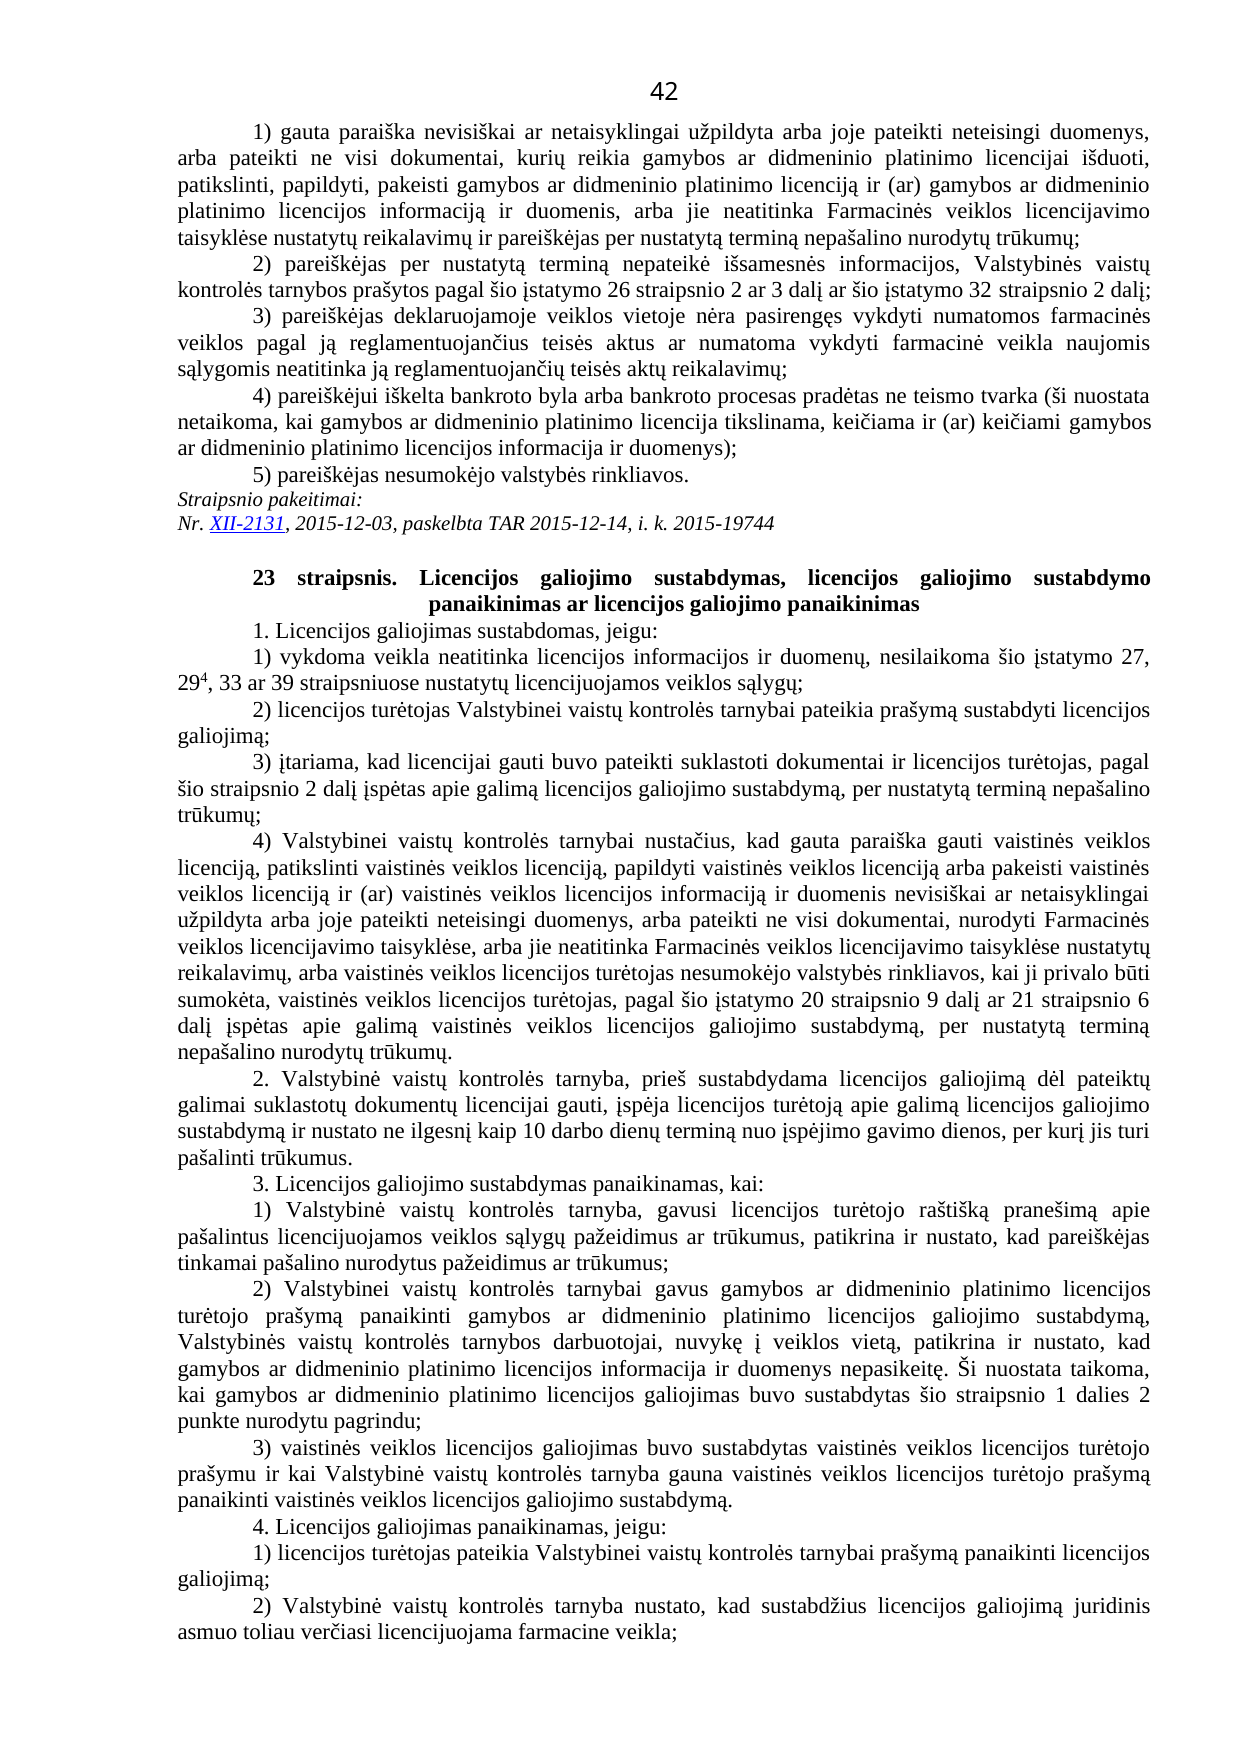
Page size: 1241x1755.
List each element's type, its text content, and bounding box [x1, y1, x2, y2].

text 1) licencijos turėtojas pateikia Valstybinei vaistų kontrolės tarnybai prašymą panaikinti licencijos galiojimą; [177, 1539, 1152, 1592]
text 3) įtariama, kad licencijai gauti buvo pateikti suklastoti dokumentai ir licencijos turėtojas, pagal šio straipsnio 2 dalį įspėtas apie galimą licencijos galiojimo sustabdymą, per nustatytą terminą nepašalino trūkumų; [177, 748, 1152, 827]
text 2) Valstybinė vaistų kontrolės tarnyba nustato, kad sustabdžius licencijos galiojimą juridinis asmuo toliau verčiasi licencijuojama farmacine veikla; [177, 1592, 1152, 1644]
text 2. Valstybinė vaistų kontrolės tarnyba, prieš sustabdydama licencijos galiojimą dėl pateiktų galimai suklastotų dokumentų licencijai gauti, įspėja licencijos turėtoją apie galimą licencijos galiojimo sustabdymą ir nustato ne ilgesnį kaip 10 darbo dienų terminą nuo įspėjimo gavimo dienos, per kurį jis turi pašalinti trūkumus. [177, 1065, 1152, 1170]
text 3) vaistinės veiklos licencijos galiojimas buvo sustabdytas vaistinės veiklos licencijos turėtojo prašymu ir kai Valstybinė vaistų kontrolės tarnyba gauna vaistinės veiklos licencijos turėtojo prašymą panaikinti vaistinės veiklos licencijos galiojimo sustabdymą. [177, 1434, 1152, 1513]
text 1) gauta paraiška nevisiškai ar netaisyklingai užpildyta arba joje pateikti neteisingi duomenys, arba pateikti ne visi dokumentai, kurių reikia gamybos ar didmeninio platinimo licencijai išduoti, patikslinti, papildyti, pakeisti gamybos ar didmeninio platinimo licenciją ir (ar) gamybos ar didmeninio platinimo licencijos informaciją ir duomenis, arba jie neatitinka Farmacinės veiklos licencijavimo taisyklėse nustatytų reikalavimų ir pareiškėjas per nustatytą terminą nepašalino nurodytų trūkumų; [177, 118, 1152, 250]
text 4. Licencijos galiojimas panaikinamas, jeigu: [177, 1513, 1152, 1539]
text 2) pareiškėjas per nustatytą terminą nepateikė išsamesnės informacijos, Valstybinės vaistų kontrolės tarnybos prašytos pagal šio įstatymo 26 straipsnio 2 ar 3 dalį ar šio įstatymo 32 straipsnio 2 dalį; [177, 250, 1152, 303]
text Straipsnio pakeitimai: [177, 487, 1152, 511]
text 5) pareiškėjas nesumokėjo valstybės rinkliavos. [177, 461, 1152, 487]
text 23 straipsnis. Licencijos galiojimo sustabdymas, licencijos galiojimo sustabdymo panaikinimas ar licencijos galiojimo panaikinimas [252, 564, 1152, 617]
text 4) Valstybinei vaistų kontrolės tarnybai nustačius, kad gauta paraiška gauti vaistinės veiklos licenciją, patikslinti vaistinės veiklos licenciją, papildyti vaistinės veiklos licenciją arba pakeisti vaistinės veiklos licenciją ir (ar) vaistinės veiklos licencijos informaciją ir duomenis nevisiškai ar netaisyklingai užpildyta arba joje pateikti neteisingi duomenys, arba pateikti ne visi dokumentai, nurodyti Farmacinės veiklos licencijavimo taisyklėse, arba jie neatitinka Farmacinės veiklos licencijavimo taisyklėse nustatytų reikalavimų, arba vaistinės veiklos licencijos turėtojas nesumokėjo valstybės rinkliavos, kai ji privalo būti sumokėta, vaistinės veiklos licencijos turėtojas, pagal šio įstatymo 20 straipsnio 9 dalį ar 21 straipsnio 6 dalį įspėtas apie galimą vaistinės veiklos licencijos galiojimo sustabdymą, per nustatytą terminą nepašalino nurodytų trūkumų. [177, 827, 1152, 1065]
text 3. Licencijos galiojimo sustabdymas panaikinamas, kai: [177, 1170, 1152, 1196]
text 1) Valstybinė vaistų kontrolės tarnyba, gavusi licencijos turėtojo raštišką pranešimą apie pašalintus licencijuojamos veiklos sąlygų pažeidimus ar trūkumus, patikrina ir nustato, kad pareiškėjas tinkamai pašalino nurodytus pažeidimus ar trūkumus; [177, 1196, 1152, 1276]
text 1. Licencijos galiojimas sustabdomas, jeigu: [177, 617, 1152, 643]
text Nr. XII-2131, 2015-12-03, paskelbta TAR 2015-12-14, i. k. 2015-19744 [177, 511, 1152, 535]
text 2) Valstybinei vaistų kontrolės tarnybai gavus gamybos ar didmeninio platinimo licencijos turėtojo prašymą panaikinti gamybos ar didmeninio platinimo licencijos galiojimo sustabdymą, Valstybinės vaistų kontrolės tarnybos darbuotojai, nuvykę į veiklos vietą, patikrina ir nustato, kad gamybos ar didmeninio platinimo licencijos informacija ir duomenys nepasikeitę. Ši nuostata taikoma, kai gamybos ar didmeninio platinimo licencijos galiojimas buvo sustabdytas šio straipsnio 1 dalies 2 punkte nurodytu pagrindu; [177, 1276, 1152, 1434]
text 1) vykdoma veikla neatitinka licencijos informacijos ir duomenų, nesilaikoma šio įstatymo 27, 294, 33 ar 39 straipsniuose nustatytų licencijuojamos veiklos sąlygų; [177, 643, 1152, 696]
text 4) pareiškėjui iškelta bankroto byla arba bankroto procesas pradėtas ne teismo tvarka (ši nuostata netaikoma, kai gamybos ar didmeninio platinimo licencija tikslinama, keičiama ir (ar) keičiami gamybos ar didmeninio platinimo licencijos informacija ir duomenys); [177, 382, 1152, 461]
text 3) pareiškėjas deklaruojamoje veiklos vietoje nėra pasirengęs vykdyti numatomos farmacinės veiklos pagal ją reglamentuojančius teisės aktus ar numatoma vykdyti farmacinė veikla naujomis sąlygomis neatitinka ją reglamentuojančių teisės aktų reikalavimų; [177, 303, 1152, 382]
text 2) licencijos turėtojas Valstybinei vaistų kontrolės tarnybai pateikia prašymą sustabdyti licencijos galiojimą; [177, 696, 1152, 748]
